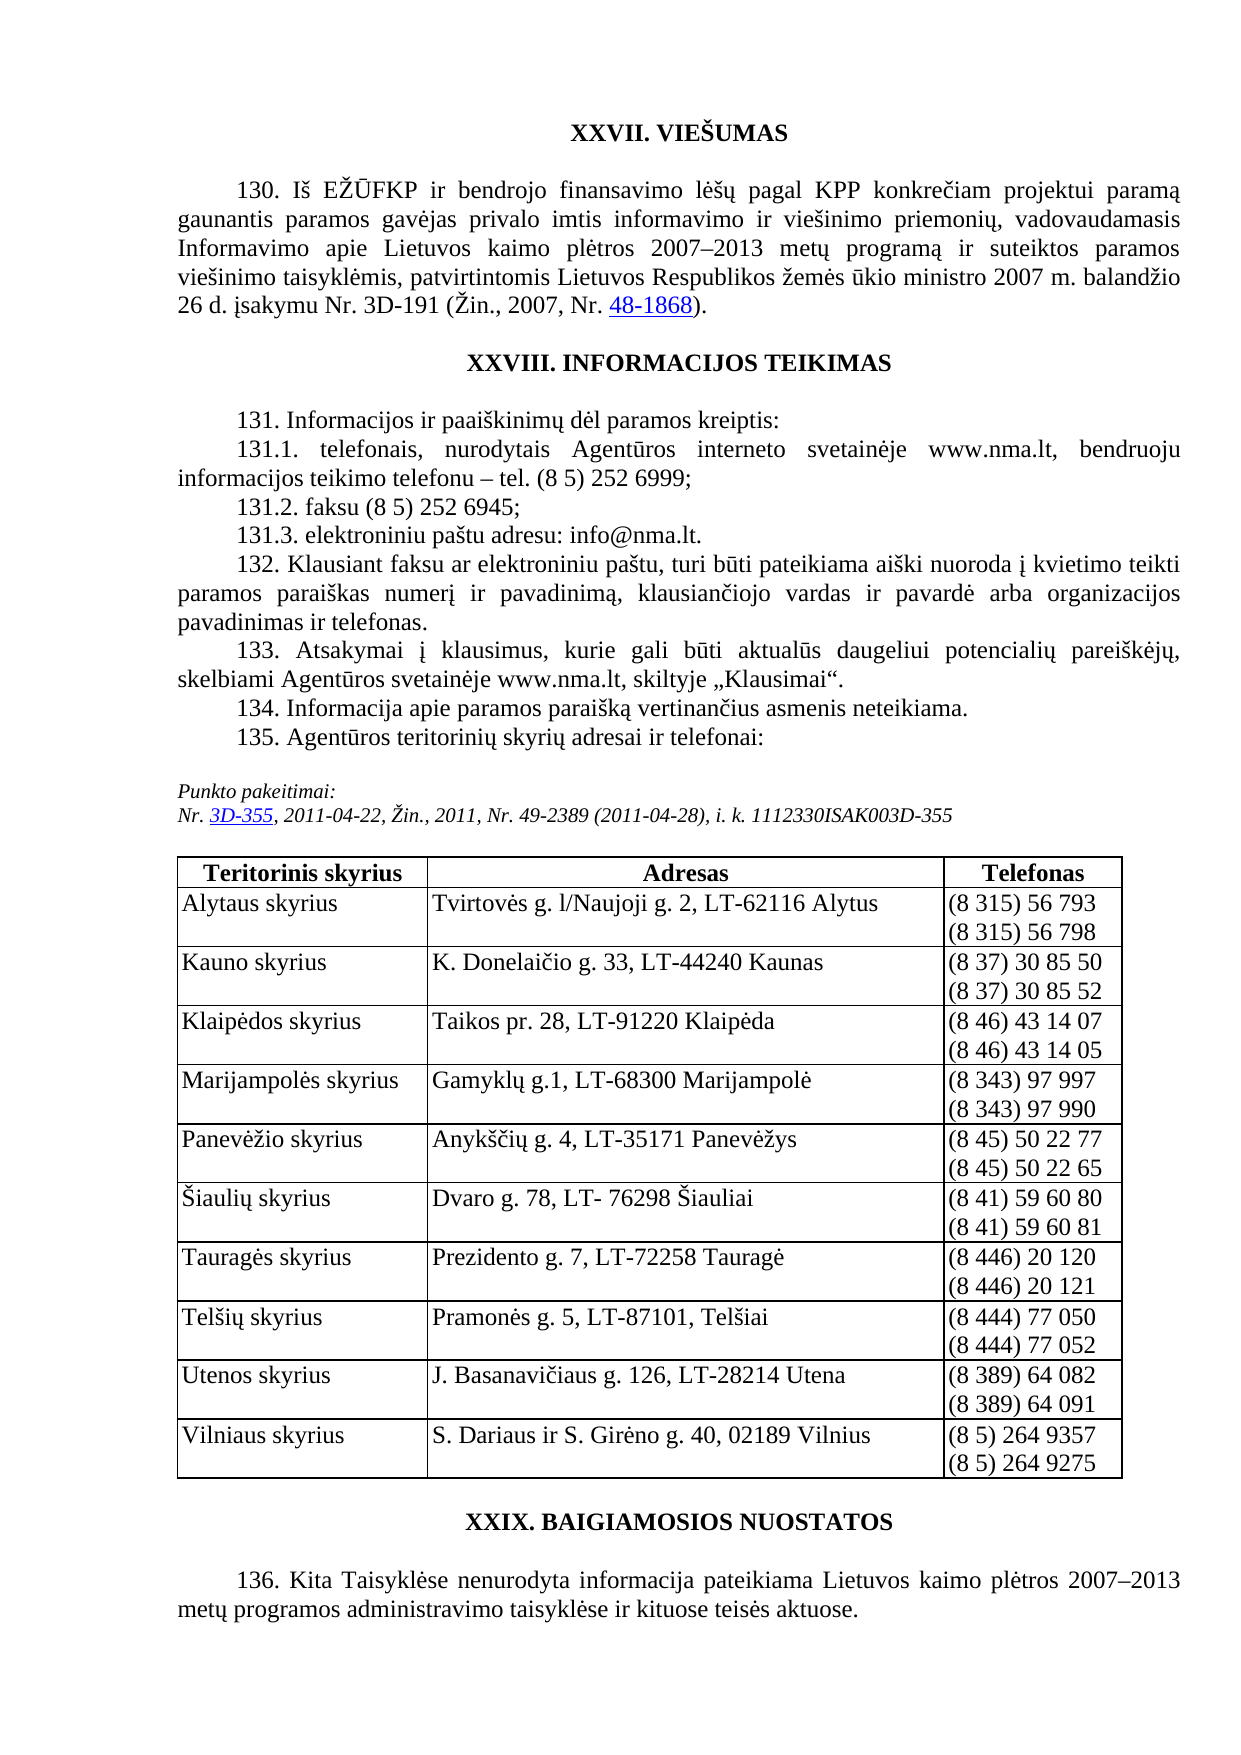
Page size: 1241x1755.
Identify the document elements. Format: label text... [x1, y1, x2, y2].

table_cell Marijampolės skyrius [178, 1065, 427, 1123]
text XXIX. BAIGIAMOSIOS NUOSTATOS [177, 1507, 1181, 1536]
text XXVII. VIEŠUMAS [177, 118, 1181, 147]
text 131.3. elektroniniu paštu adresu: info@nma.lt. [177, 521, 1181, 549]
text 136. Kita Taisyklėse nenurodyta informacija pateikiama Lietuvos kaimo plėtros 2007–2013 metų programos administravimo taisyklėse ir kituose teisės aktuose. [177, 1565, 1181, 1622]
table_cell (8 343) 97 997 (8 343) 97 990 [945, 1065, 1121, 1123]
table_cell J. Basanavičiaus g. 126, LT-28214 Utena [428, 1361, 943, 1418]
table_cell Utenos skyrius [178, 1361, 427, 1418]
table_cell Pramonės g. 5, LT-87101, Telšiai [428, 1302, 943, 1359]
text Nr. 3D-355, 2011-04-22, Žin., 2011, Nr. 49-2389 (2011-04-28), i. k. 1112330ISAK003D-355 [177, 803, 1181, 827]
text 134. Informacija apie paramos paraišką vertinančius asmenis neteikiama. [177, 693, 1181, 722]
table_cell (8 444) 77 050 (8 444) 77 052 [945, 1302, 1121, 1359]
table_cell Vilniaus skyrius [178, 1420, 427, 1477]
text 130. Iš EŽŪFKP ir bendrojo finansavimo lėšų pagal KPP konkrečiam projektui paramą gaunantis paramos gavėjas privalo imtis informavimo ir viešinimo priemonių, vadovaudamasis Informavimo apie Lietuvos kaimo plėtros 2007–2013 metų programą ir suteiktos paramos viešinimo taisyklėmis, patvirtintomis Lietuvos Respublikos žemės ūkio ministro 2007 m. balandžio 26 d. įsakymu Nr. 3D-191 (Žin., 2007, Nr. 48-1868). [177, 176, 1181, 319]
text Punkto pakeitimai: [177, 779, 1181, 803]
table_cell (8 5) 264 9357 (8 5) 264 9275 [945, 1420, 1121, 1477]
table_cell Dvaro g. 78, LT- 76298 Šiauliai [428, 1183, 943, 1241]
table_cell Tauragės skyrius [178, 1243, 427, 1300]
table_cell (8 315) 56 793 (8 315) 56 798 [945, 888, 1121, 946]
table_header Teritorinis skyrius [178, 858, 427, 887]
table_header Telefonas [945, 858, 1121, 887]
table_cell Telšių skyrius [178, 1302, 427, 1359]
text 131.2. faksu (8 5) 252 6945; [177, 492, 1181, 521]
table_cell S. Dariaus ir S. Girėno g. 40, 02189 Vilnius [428, 1420, 943, 1477]
table_cell Klaipėdos skyrius [178, 1006, 427, 1064]
table_cell Alytaus skyrius [178, 888, 427, 946]
table_cell (8 37) 30 85 50 (8 37) 30 85 52 [945, 947, 1121, 1005]
text 131. Informacijos ir paaiškinimų dėl paramos kreiptis: [177, 406, 1181, 434]
table_cell (8 41) 59 60 80 (8 41) 59 60 81 [945, 1183, 1121, 1241]
table_cell (8 389) 64 082 (8 389) 64 091 [945, 1361, 1121, 1418]
text 135. Agentūros teritorinių skyrių adresai ir telefonai: [177, 722, 1181, 751]
table_cell Kauno skyrius [178, 947, 427, 1005]
table_cell Anykščių g. 4, LT-35171 Panevėžys [428, 1125, 943, 1182]
table_cell Tvirtovės g. l/Naujoji g. 2, LT-62116 Alytus [428, 888, 943, 946]
table_header Adresas [428, 858, 943, 887]
text 133. Atsakymai į klausimus, kurie gali būti aktualūs daugeliui potencialių pareiškėjų, skelbiami Agentūros svetainėje www.nma.lt, skiltyje „Klausimai“. [177, 636, 1181, 693]
table_cell Panevėžio skyrius [178, 1125, 427, 1182]
table_cell (8 446) 20 120 (8 446) 20 121 [945, 1243, 1121, 1300]
table_cell Prezidento g. 7, LT-72258 Tauragė [428, 1243, 943, 1300]
table_cell (8 46) 43 14 07 (8 46) 43 14 05 [945, 1006, 1121, 1064]
table_cell (8 45) 50 22 77 (8 45) 50 22 65 [945, 1125, 1121, 1182]
table_cell Šiaulių skyrius [178, 1183, 427, 1241]
table_cell K. Donelaičio g. 33, LT-44240 Kaunas [428, 947, 943, 1005]
text 132. Klausiant faksu ar elektroniniu paštu, turi būti pateikiama aiški nuoroda į kvietimo teikti paramos paraiškas numerį ir pavadinimą, klausiančiojo vardas ir pavardė arba organizacijos pavadinimas ir telefonas. [177, 549, 1181, 636]
text XXVIII. INFORMACIJOS TEIKIMAS [177, 348, 1181, 377]
text 131.1. telefonais, nurodytais Agentūros interneto svetainėje www.nma.lt, bendruoju informacijos teikimo telefonu – tel. (8 5) 252 6999; [177, 434, 1181, 492]
table_cell Taikos pr. 28, LT-91220 Klaipėda [428, 1006, 943, 1064]
table_cell Gamyklų g.1, LT-68300 Marijampolė [428, 1065, 943, 1123]
